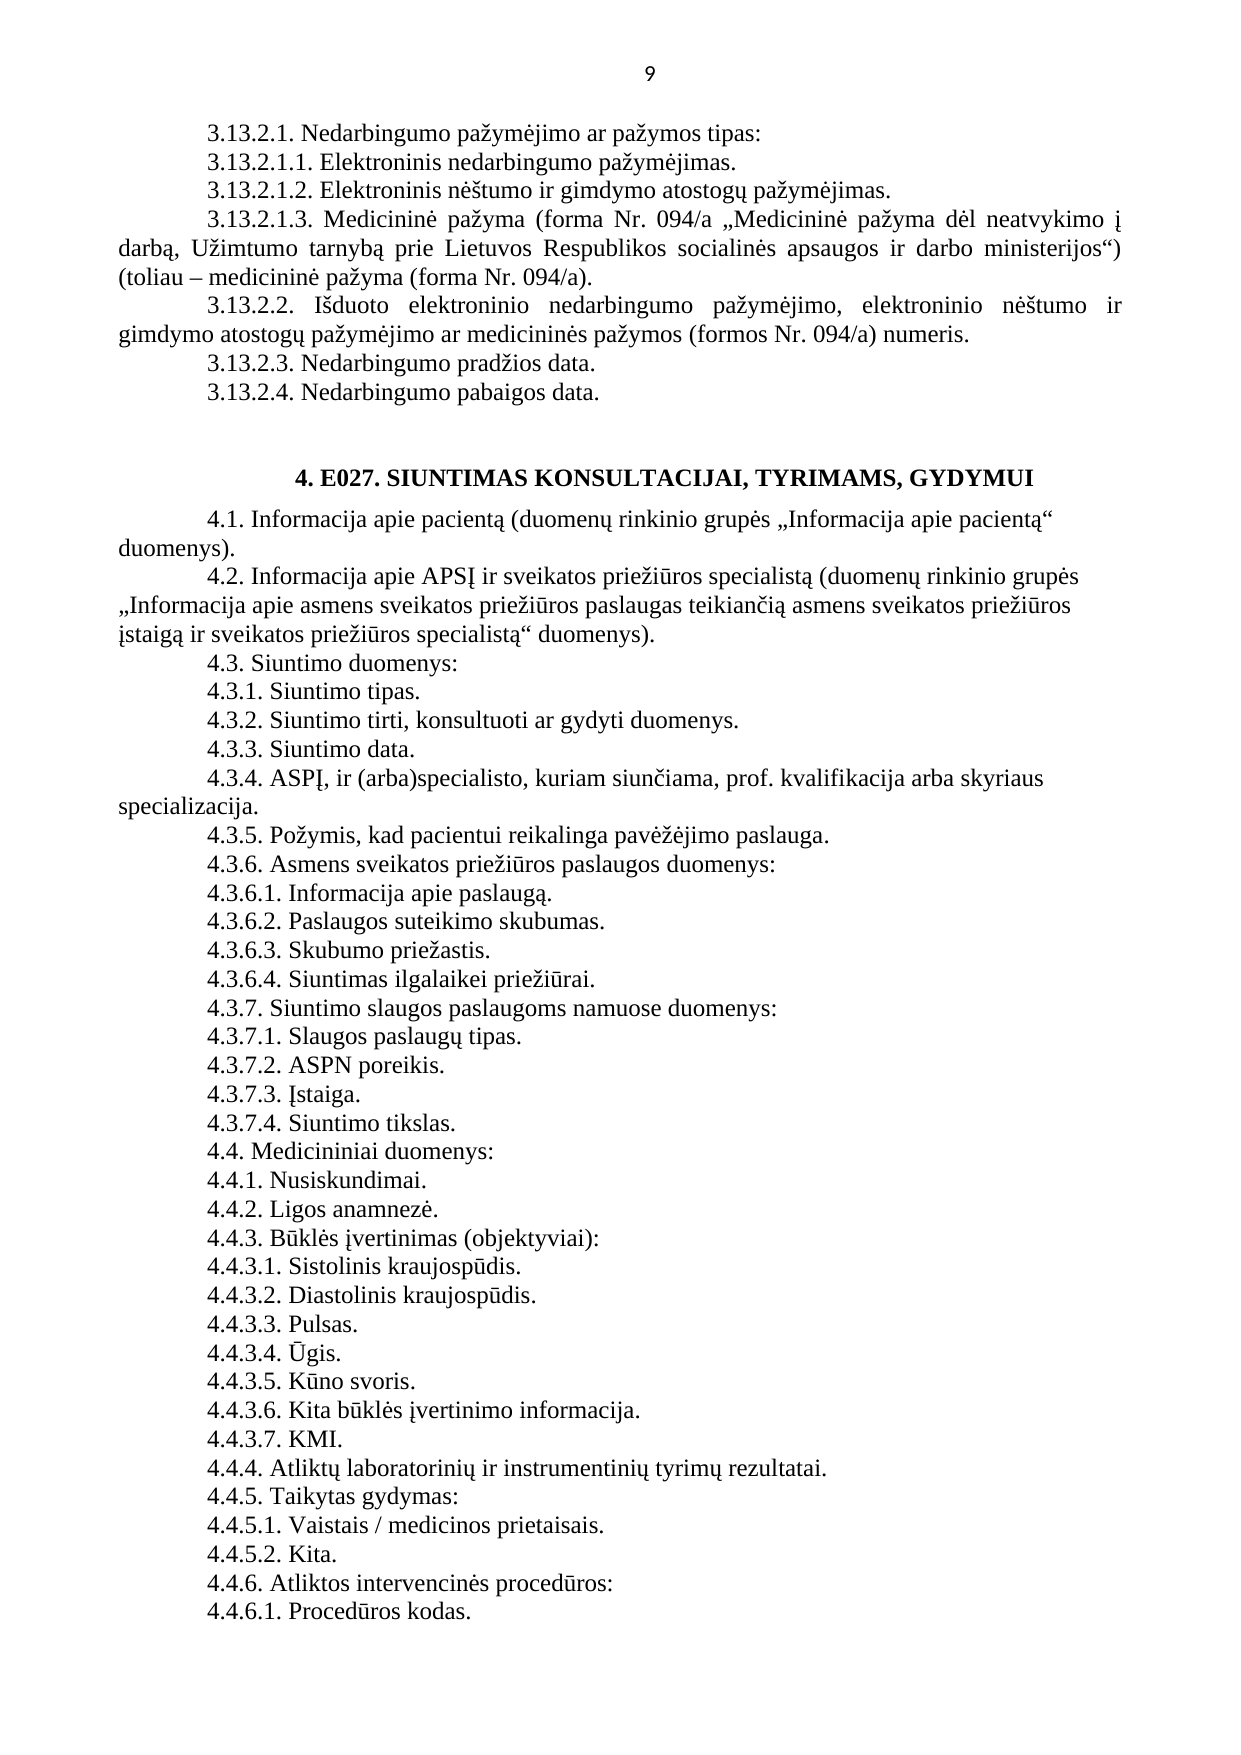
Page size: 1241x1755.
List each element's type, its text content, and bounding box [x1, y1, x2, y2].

text 3.13.2.1.2. Elektroninis nėštumo ir gimdymo atostogų pažymėjimas. [118, 176, 1122, 204]
text 4.4.5. Taikytas gydymas: [118, 1481, 1122, 1510]
text 4.4.3. Būklės įvertinimas (objektyviai): [118, 1223, 1122, 1251]
text 4.4.6.1. Procedūros kodas. [118, 1596, 1122, 1625]
text 4.4.3.4. Ūgis. [118, 1338, 1122, 1366]
text 4.3.6.1. Informacija apie paslaugą. [118, 878, 1122, 906]
text 4.3.6.2. Paslaugos suteikimo skubumas. [118, 906, 1122, 935]
text 4.3.6. Asmens sveikatos priežiūros paslaugos duomenys: [118, 849, 1122, 878]
text 4.3.4. ASPĮ, ir (arba)specialisto, kuriam siunčiama, prof. kvalifikacija arba skyriaus specializacija. [118, 763, 1122, 820]
text 4. E027. SIUNTIMAS KONSULTACIJAI, TYRIMAMS, GYDYMUI [118, 463, 1122, 492]
text 4.4.3.2. Diastolinis kraujospūdis. [118, 1280, 1122, 1309]
text 4.4.5.2. Kita. [118, 1539, 1122, 1568]
text 4.2. Informacija apie APSĮ ir sveikatos priežiūros specialistą (duomenų rinkinio grupės „Informacija apie asmens sveikatos priežiūros paslaugas teikiančią asmens sveikatos priežiūros įstaigą ir sveikatos priežiūros specialistą“ duomenys). [118, 561, 1122, 648]
text 3.13.2.3. Nedarbingumo pradžios data. [118, 348, 1122, 377]
text 4.3.5. Požymis, kad pacientui reikalinga pavėžėjimo paslauga. [118, 820, 1122, 849]
text 3.13.2.1.3. Medicininė pažyma (forma Nr. 094/a „Medicininė pažyma dėl neatvykimo į darbą, Užimtumo tarnybą prie Lietuvos Respublikos socialinės apsaugos ir darbo ministerijos“) (toliau – medicininė pažyma (forma Nr. 094/a). [118, 204, 1122, 291]
text 4.4.3.6. Kita būklės įvertinimo informacija. [118, 1395, 1122, 1424]
text 4.4.3.5. Kūno svoris. [118, 1366, 1122, 1395]
text 4.3.7.3. Įstaiga. [118, 1079, 1122, 1108]
text 4.3.7.2. ASPN poreikis. [118, 1050, 1122, 1079]
text 4.4.3.7. KMI. [118, 1424, 1122, 1453]
text 4.3.3. Siuntimo data. [118, 734, 1122, 763]
text 4.4.1. Nusiskundimai. [118, 1165, 1122, 1194]
text 4.3.7.1. Slaugos paslaugų tipas. [118, 1021, 1122, 1050]
text 4.3.7.4. Siuntimo tikslas. [118, 1108, 1122, 1136]
text 4.4. Medicininiai duomenys: [118, 1136, 1122, 1165]
text 4.3. Siuntimo duomenys: [118, 648, 1122, 676]
text 4.4.5.1. Vaistais / medicinos prietaisais. [118, 1510, 1122, 1539]
text 4.4.6. Atliktos intervencinės procedūros: [118, 1568, 1122, 1596]
text 3.13.2.4. Nedarbingumo pabaigos data. [118, 377, 1122, 406]
text 4.3.1. Siuntimo tipas. [118, 676, 1122, 705]
text 3.13.2.2. Išduoto elektroninio nedarbingumo pažymėjimo, elektroninio nėštumo ir gimdymo atostogų pažymėjimo ar medicininės pažymos (formos Nr. 094/a) numeris. [118, 291, 1122, 348]
text 4.4.3.1. Sistolinis kraujospūdis. [118, 1251, 1122, 1280]
text 4.3.2. Siuntimo tirti, konsultuoti ar gydyti duomenys. [118, 705, 1122, 734]
text 4.3.6.4. Siuntimas ilgalaikei priežiūrai. [118, 964, 1122, 993]
text 3.13.2.1. Nedarbingumo pažymėjimo ar pažymos tipas: [118, 118, 1122, 147]
text 4.4.2. Ligos anamnezė. [118, 1194, 1122, 1223]
text 4.3.6.3. Skubumo priežastis. [118, 935, 1122, 964]
text 4.4.4. Atliktų laboratorinių ir instrumentinių tyrimų rezultatai. [118, 1453, 1122, 1481]
text 4.3.7. Siuntimo slaugos paslaugoms namuose duomenys: [118, 993, 1122, 1021]
text 4.4.3.3. Pulsas. [118, 1309, 1122, 1338]
text 3.13.2.1.1. Elektroninis nedarbingumo pažymėjimas. [118, 147, 1122, 176]
text 4.1. Informacija apie pacientą (duomenų rinkinio grupės „Informacija apie pacientą“ duomenys). [118, 504, 1122, 561]
